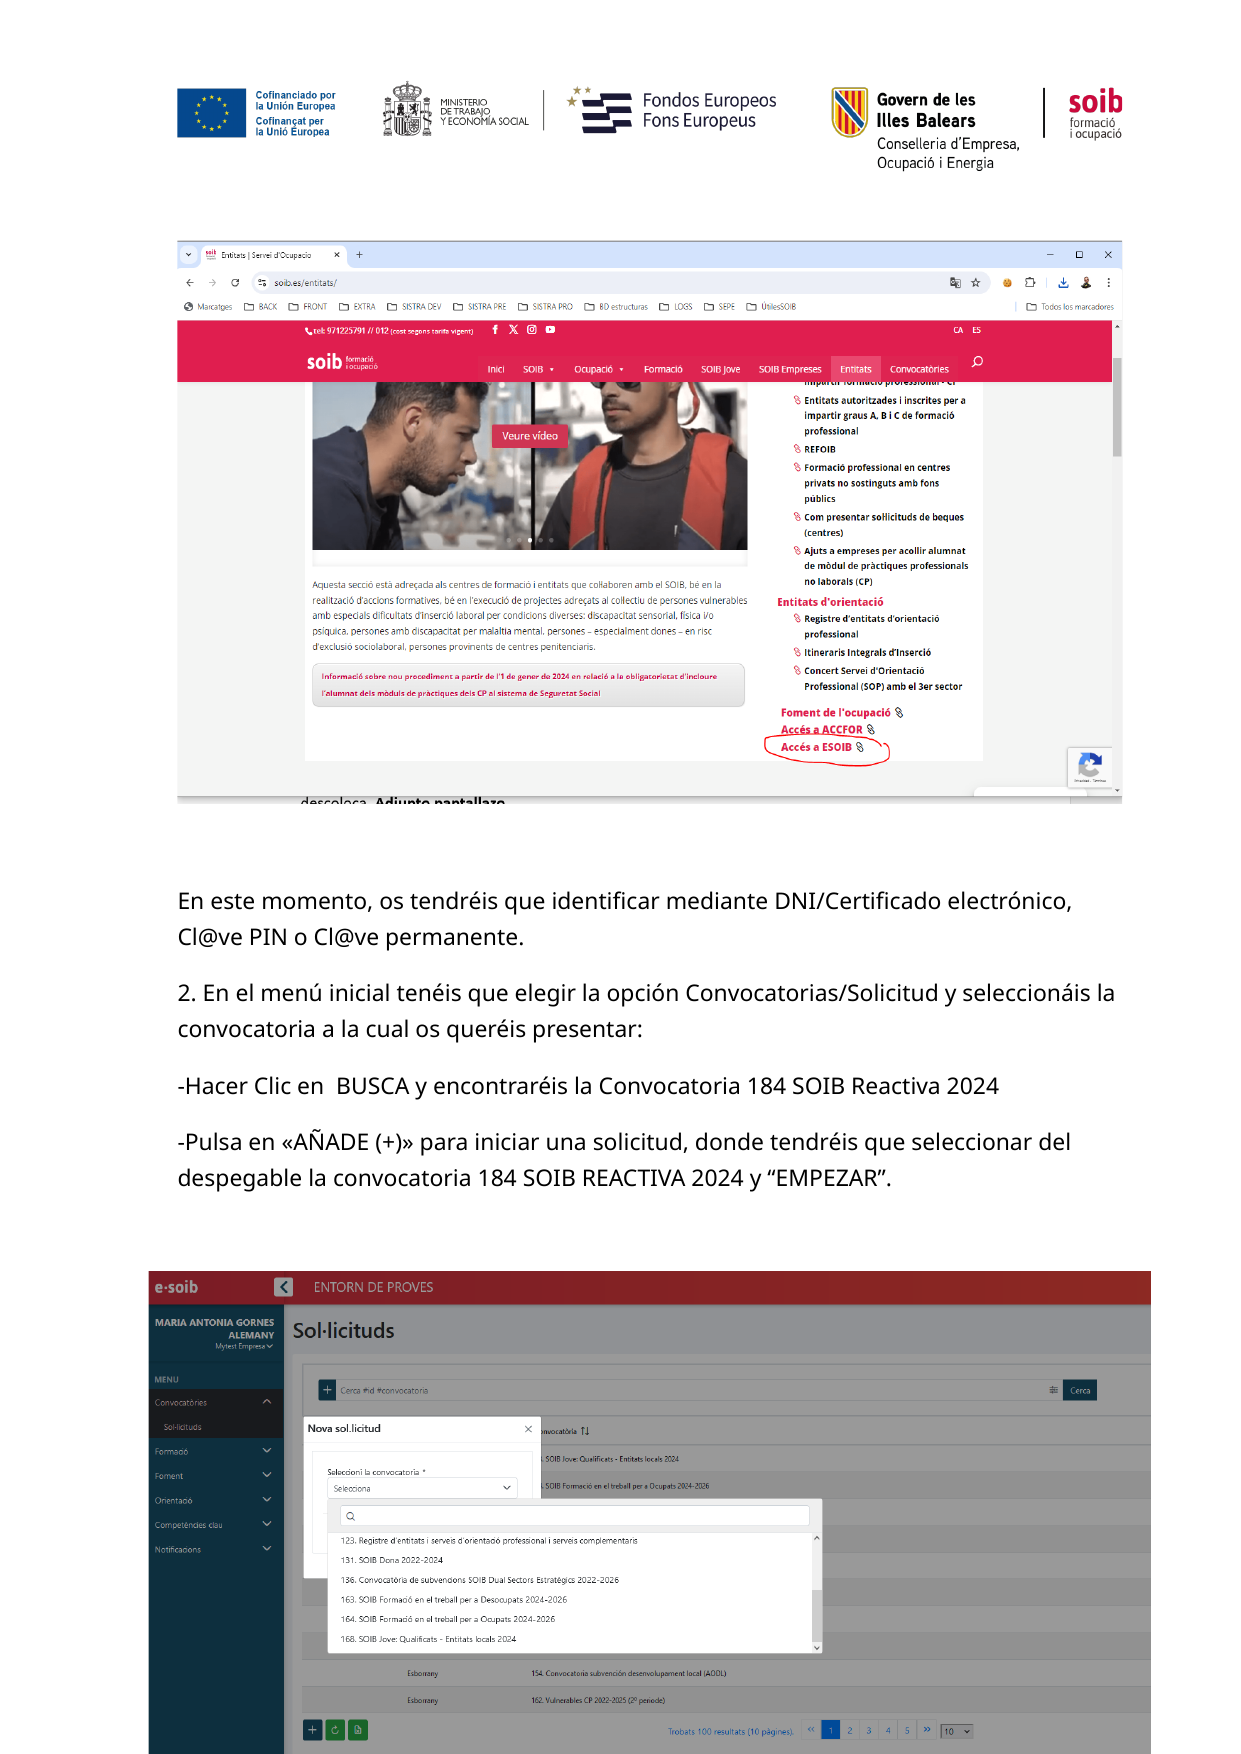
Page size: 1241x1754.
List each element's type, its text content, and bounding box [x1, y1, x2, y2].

text En este momento, os tendréis que identificar mediante DNI/Certificado electrónico, Cl@ve PIN o Cl@ve permanente. [177, 885, 1122, 952]
picture [177, 73, 1123, 183]
text -Hacer Clic en BUSCA y encontraréis la Convocatoria 184 SOIB Reactiva 2024 [177, 1070, 1122, 1101]
picture [177, 240, 1123, 804]
text 2. En el menú inicial tenéis que elegir la opción Convocatorias/Solicitud y seleccionáis la convocatoria a la cual os queréis presentar: [177, 977, 1122, 1044]
text -Pulsa en «AÑADE (+)» para iniciar una solicitud, donde tendréis que seleccionar del despegable la convocatoria 184 SOIB REACTIVA 2024 y “EMPEZAR”. [177, 1126, 1122, 1193]
picture [148, 1271, 1151, 1754]
